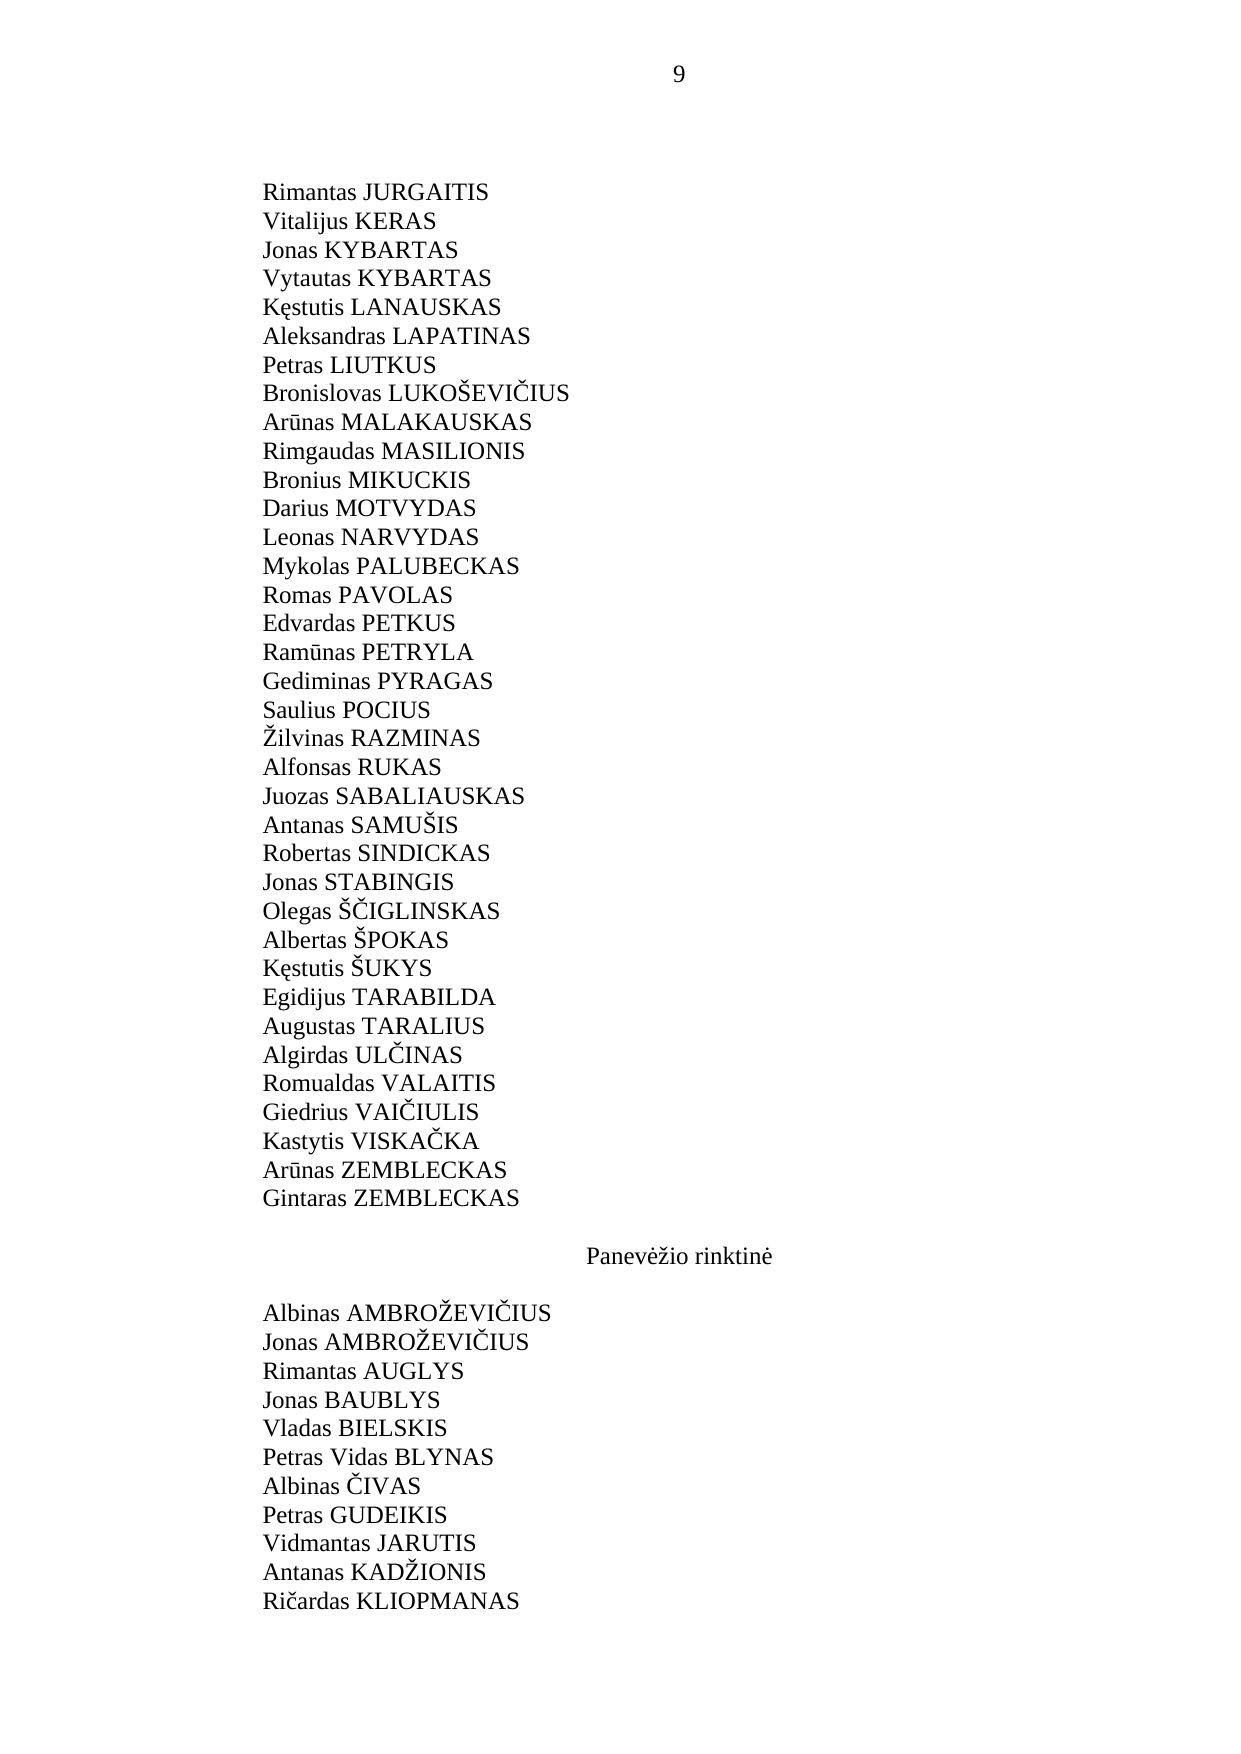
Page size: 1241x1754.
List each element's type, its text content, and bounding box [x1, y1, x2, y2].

table_cell Panevėžio rinktinė [177, 1241, 1181, 1270]
table_cell [747, 925, 1181, 953]
table_cell Ričardas KLIOPMANAS [177, 1586, 747, 1615]
table_cell [177, 1270, 1181, 1298]
table_cell [747, 1529, 1181, 1557]
table_cell Juozas SABALIAUSKAS [177, 781, 747, 810]
table_cell Antanas KADŽIONIS [177, 1557, 747, 1586]
table_cell Saulius POCIUS [177, 695, 747, 723]
table_cell Gediminas PYRAGAS [177, 666, 747, 695]
table_cell [747, 1184, 1181, 1212]
table_cell [747, 551, 1181, 580]
table_cell [747, 1414, 1181, 1442]
table_cell Vladas BIELSKIS [177, 1414, 747, 1442]
table_cell [747, 609, 1181, 637]
table_cell Antanas SAMUŠIS [177, 810, 747, 838]
table_cell Albinas AMBROŽEVIČIUS [177, 1299, 747, 1327]
table_cell [747, 867, 1181, 896]
table_cell Rimantas JURGAITIS [177, 177, 747, 206]
table_cell Jonas AMBROŽEVIČIUS [177, 1327, 747, 1356]
table_cell Leonas NARVYDAS [177, 522, 747, 551]
table_cell [747, 1442, 1181, 1471]
table_cell [747, 177, 1181, 206]
table_cell Edvardas PETKUS [177, 609, 747, 637]
table_cell Jonas BAUBLYS [177, 1385, 747, 1413]
table_cell [747, 321, 1181, 350]
table_cell Romualdas VALAITIS [177, 1069, 747, 1097]
table_cell [747, 1356, 1181, 1385]
table_cell Romas PAVOLAS [177, 580, 747, 608]
table_cell [177, 1212, 1181, 1241]
table_cell [747, 264, 1181, 292]
table_cell Jonas STABINGIS [177, 867, 747, 896]
table_cell Egidijus TARABILDA [177, 982, 747, 1011]
table_cell Arūnas MALAKAUSKAS [177, 407, 747, 436]
table_cell [747, 206, 1181, 235]
table_cell Rimantas AUGLYS [177, 1356, 747, 1385]
table_cell Albinas ČIVAS [177, 1471, 747, 1500]
table_cell [747, 235, 1181, 263]
table_cell [747, 839, 1181, 867]
table_cell Bronislovas LUKOŠEVIČIUS [177, 379, 747, 407]
table_cell Petras GUDEIKIS [177, 1500, 747, 1528]
table_cell Vytautas KYBARTAS [177, 264, 747, 292]
table_cell Darius MOTVYDAS [177, 494, 747, 522]
table_cell [747, 896, 1181, 925]
table_cell Vitalijus KERAS [177, 206, 747, 235]
table_cell Albertas ŠPOKAS [177, 925, 747, 953]
table_cell [747, 695, 1181, 723]
table_cell Kastytis VISKAČKA [177, 1126, 747, 1155]
table_cell Žilvinas RAZMINAS [177, 724, 747, 752]
table_cell Gintaras ZEMBLECKAS [177, 1184, 747, 1212]
table_cell [747, 982, 1181, 1011]
table_cell Kęstutis ŠUKYS [177, 954, 747, 982]
table_cell [747, 580, 1181, 608]
table_cell [747, 1471, 1181, 1500]
table_cell Augustas TARALIUS [177, 1011, 747, 1040]
table_cell Rimgaudas MASILIONIS [177, 436, 747, 465]
table_cell [747, 1500, 1181, 1528]
table_cell Mykolas PALUBECKAS [177, 551, 747, 580]
table_cell [747, 1011, 1181, 1040]
table_cell [747, 666, 1181, 695]
table_cell [747, 1299, 1181, 1327]
table_cell [747, 810, 1181, 838]
table_cell [747, 1097, 1181, 1126]
table_cell [747, 1385, 1181, 1413]
table_cell [747, 1557, 1181, 1586]
table_cell Alfonsas RUKAS [177, 752, 747, 781]
table_cell [747, 407, 1181, 436]
table_cell Arūnas ZEMBLECKAS [177, 1155, 747, 1183]
table_cell Bronius MIKUCKIS [177, 465, 747, 493]
table_cell [747, 292, 1181, 321]
table_cell Vidmantas JARUTIS [177, 1529, 747, 1557]
table_cell Aleksandras LAPATINAS [177, 321, 747, 350]
table_cell [747, 954, 1181, 982]
table_cell Petras LIUTKUS [177, 350, 747, 378]
table_cell [747, 1126, 1181, 1155]
table_cell Kęstutis LANAUSKAS [177, 292, 747, 321]
table_cell Ramūnas PETRYLA [177, 637, 747, 666]
table_cell Algirdas ULČINAS [177, 1040, 747, 1068]
table_cell [747, 752, 1181, 781]
table_cell [747, 1155, 1181, 1183]
table_cell [747, 350, 1181, 378]
table_cell [747, 1586, 1181, 1615]
table_cell Jonas KYBARTAS [177, 235, 747, 263]
table_cell [747, 1069, 1181, 1097]
table_cell Olegas ŠČIGLINSKAS [177, 896, 747, 925]
table_cell [747, 465, 1181, 493]
table_cell Giedrius VAIČIULIS [177, 1097, 747, 1126]
table_cell [747, 494, 1181, 522]
table_cell [747, 522, 1181, 551]
table_cell Robertas SINDICKAS [177, 839, 747, 867]
table_cell [747, 1327, 1181, 1356]
table_cell [747, 637, 1181, 666]
table_cell Petras Vidas BLYNAS [177, 1442, 747, 1471]
table_cell [747, 379, 1181, 407]
table_cell [747, 724, 1181, 752]
table_cell [747, 1040, 1181, 1068]
table_cell [747, 436, 1181, 465]
table_cell [747, 781, 1181, 810]
